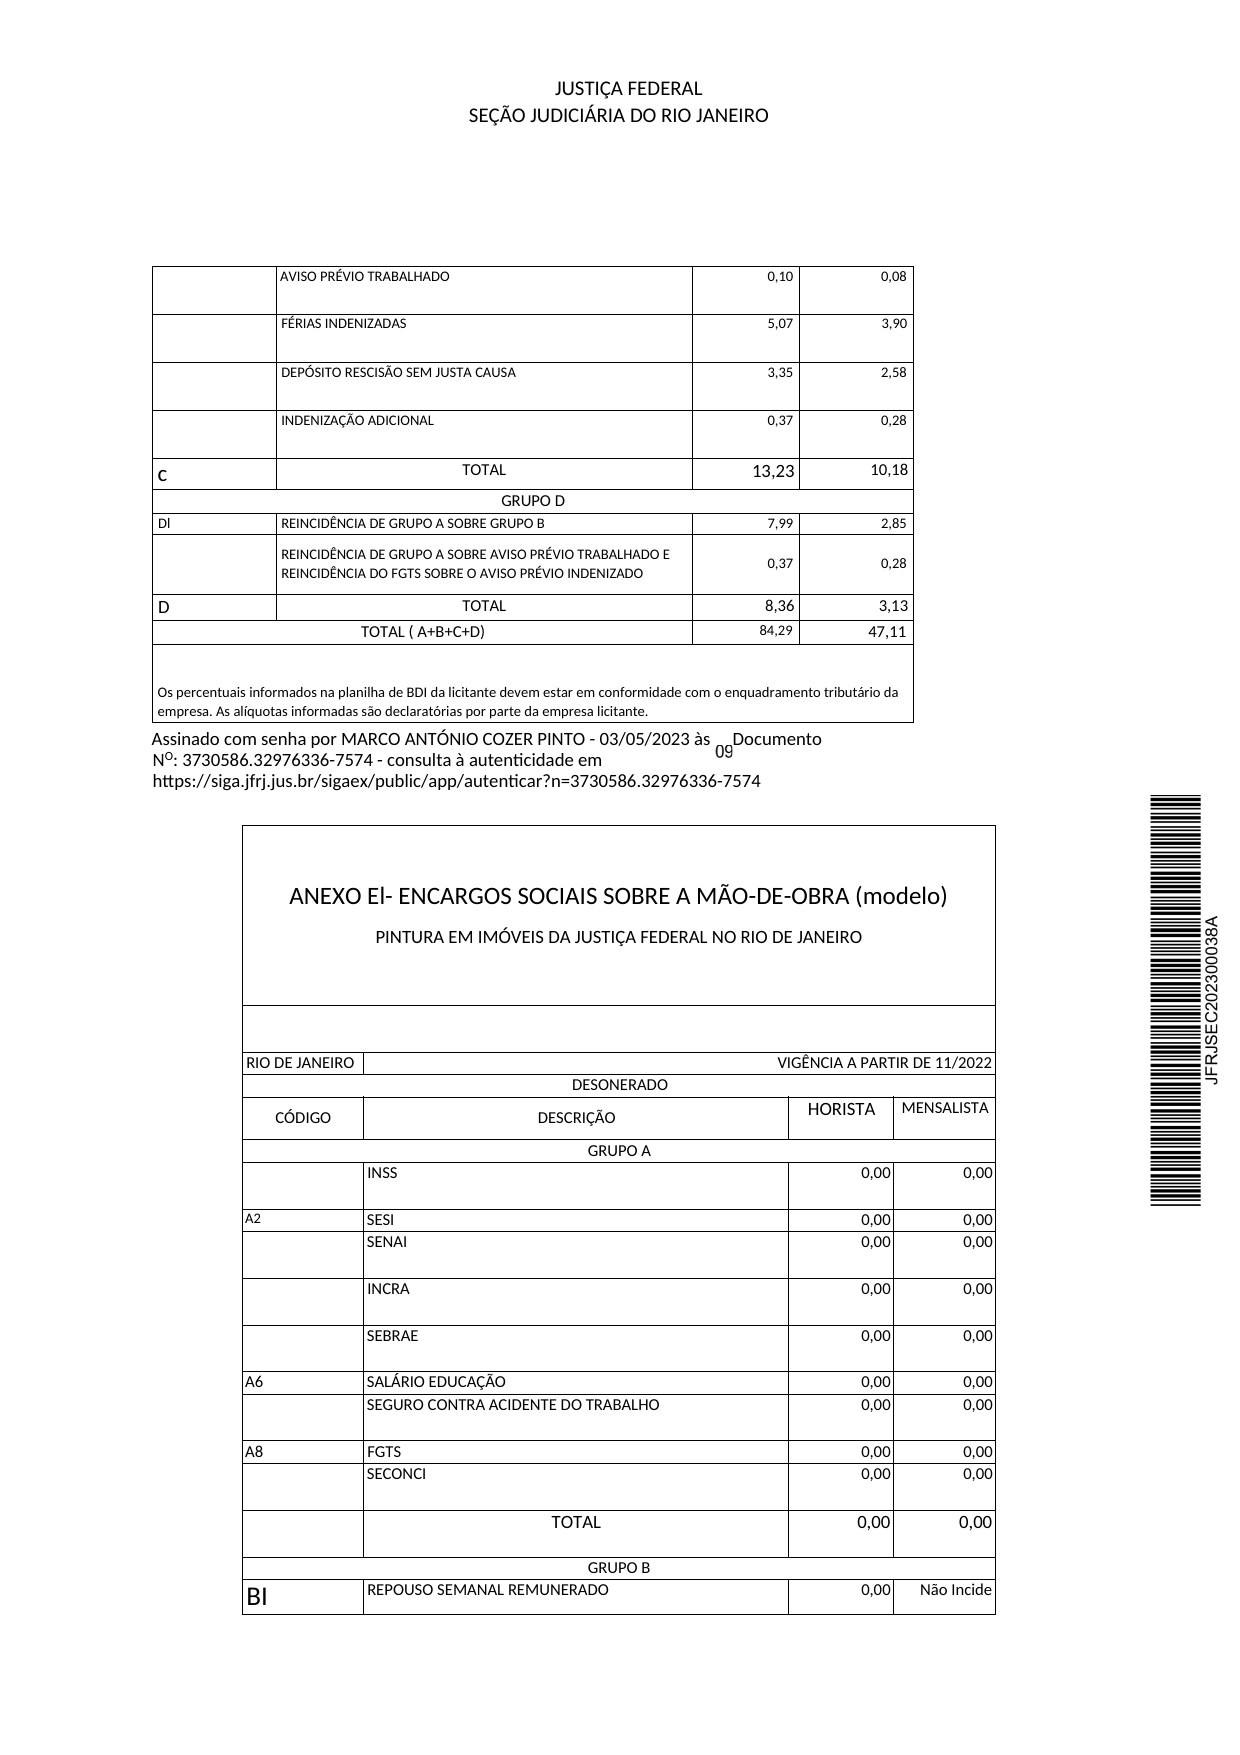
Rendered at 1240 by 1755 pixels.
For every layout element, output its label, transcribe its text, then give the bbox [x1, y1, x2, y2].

table_cell GRUPO D [153, 490, 913, 513]
table_cell A6 [243, 1372, 363, 1394]
table_cell [243, 1395, 363, 1440]
table_cell SECONCI [364, 1464, 788, 1509]
table_cell 0,00 [789, 1163, 893, 1208]
table_cell RIO DE JANEIRO [243, 1053, 363, 1074]
table_cell 0,00 [894, 1441, 995, 1463]
table_cell AVISO PRÉVIO TRABALHADO [277, 267, 692, 314]
table_cell CÓDIGO [243, 1098, 363, 1139]
table_cell MENSALISTA [894, 1098, 995, 1139]
table_cell 0,10 [693, 267, 799, 314]
table_cell REINCIDÊNCIA DE GRUPO A SOBRE AVISO PRÉVIO TRABALHADO E REINCIDÊNCIA DO FGTS SOBRE O AVISO PRÉVIO INDENIZADO [277, 535, 692, 594]
table_cell 5,07 [693, 315, 799, 362]
table_cell 10,18 [800, 459, 913, 489]
table_cell [243, 1279, 363, 1324]
table_cell Dl [153, 514, 276, 534]
table_cell SESI [364, 1210, 788, 1231]
table_cell 0,00 [894, 1210, 995, 1231]
table_cell A8 [243, 1441, 363, 1463]
table_cell 3,35 [693, 363, 799, 410]
table_cell DESONERADO [243, 1075, 995, 1096]
table_cell 0,00 [789, 1464, 893, 1509]
table_cell SEBRAE [364, 1326, 788, 1371]
table_cell REINCIDÊNCIA DE GRUPO A SOBRE GRUPO B [277, 514, 692, 534]
table_cell 2,85 [800, 514, 913, 534]
table_cell 13,23 [693, 459, 799, 489]
table_cell [243, 1511, 363, 1556]
table_cell 0,00 [789, 1511, 893, 1556]
table_cell 0,00 [789, 1326, 893, 1371]
table_cell 84,29 [693, 621, 799, 644]
table_cell 0,00 [789, 1372, 893, 1394]
table_cell [153, 363, 276, 410]
table_cell A2 [243, 1210, 363, 1231]
table_cell 0,08 [800, 267, 913, 314]
table_cell 0,00 [894, 1326, 995, 1371]
table_cell 0,00 [789, 1580, 893, 1614]
table_cell [243, 1326, 363, 1371]
table_cell DESCRIÇÃO [364, 1098, 788, 1139]
table_cell TOTAL [277, 459, 692, 489]
table_cell 0,00 [789, 1210, 893, 1231]
table_cell FÉRIAS INDENIZADAS [277, 315, 692, 362]
table_cell INSS [364, 1163, 788, 1208]
text Assinado com senha por MARCO ANTÓNIO COZER PINTO - 03/05/2023 às Documento NO: 3730586.32976336-7574 - consulta à autenticidade em https://siga.jfrj.jus.br/sigaex/public/app/autenticar?n=3730586.32976336-7574 [151, 723, 851, 792]
table_cell 0,00 [789, 1441, 893, 1463]
table_cell SALÁRIO EDUCAÇÃO [364, 1372, 788, 1394]
table_cell [153, 315, 276, 362]
table_cell [243, 1232, 363, 1278]
table_cell VIGÊNCIA A PARTIR DE 11/2022 [364, 1053, 995, 1074]
table_cell 0,00 [894, 1279, 995, 1324]
table_cell [243, 1163, 363, 1208]
table_cell SENAI [364, 1232, 788, 1278]
table_cell c [153, 459, 276, 489]
table_cell 8,36 [693, 595, 799, 620]
table_cell 0,37 [693, 411, 799, 458]
table_header [1031, 266, 1219, 723]
table_cell FGTS [364, 1441, 788, 1463]
table_cell 3,90 [800, 315, 913, 362]
table_cell [243, 1464, 363, 1509]
table_cell D [153, 595, 276, 620]
table_cell 0,00 [894, 1372, 995, 1394]
table_cell 0,00 [894, 1395, 995, 1440]
table_cell 3,13 [800, 595, 913, 620]
table_cell 0,00 [789, 1232, 893, 1278]
table_cell Não Incide [894, 1580, 995, 1614]
table_cell 0,00 [894, 1511, 995, 1556]
table_cell 0,28 [800, 411, 913, 458]
table_header [1072, 795, 1219, 1651]
table_cell 0,00 [894, 1464, 995, 1509]
table_cell GRUPO A [243, 1140, 995, 1162]
table_cell 47,11 [800, 621, 913, 644]
table_header [914, 266, 1031, 723]
table_cell 0,37 [693, 535, 799, 594]
table_cell 0,00 [894, 1232, 995, 1278]
table_cell 0,00 [894, 1163, 995, 1208]
table_cell [153, 267, 276, 314]
table_header ANEXO El- ENCARGOS SOCIAIS SOBRE A MÃO-DE-OBRA (modelo) PINTURA EM IMÓVEIS DA JUSTIÇA FEDERAL NO RIO DE JANEIRO [243, 826, 995, 1005]
table_cell 2,58 [800, 363, 913, 410]
table_cell [153, 535, 276, 594]
table_cell INCRA [364, 1279, 788, 1324]
table_cell TOTAL [364, 1511, 788, 1556]
table_cell HORISTA [789, 1098, 893, 1139]
table_header [242, 795, 1072, 1651]
table_cell 7,99 [693, 514, 799, 534]
table_cell 0,28 [800, 535, 913, 594]
table_cell Os percentuais informados na planilha de BDI da licitante devem estar em conformidade com o enquadramento tributário da empresa. As alíquotas informadas são declaratórias por parte da empresa licitante. [153, 645, 913, 722]
table_cell DEPÓSITO RESCISÃO SEM JUSTA CAUSA [277, 363, 692, 410]
table_cell [153, 411, 276, 458]
table_cell 0,00 [789, 1279, 893, 1324]
table_cell TOTAL [277, 595, 692, 620]
table_cell [243, 1006, 995, 1052]
table_cell GRUPO B [243, 1558, 995, 1579]
table_cell INDENIZAÇÃO ADICIONAL [277, 411, 692, 458]
table_cell TOTAL ( A+B+C+D) [153, 621, 692, 644]
table_cell REPOUSO SEMANAL REMUNERADO [364, 1580, 788, 1614]
table_cell BI [243, 1580, 363, 1614]
table_cell SEGURO CONTRA ACIDENTE DO TRABALHO [364, 1395, 788, 1440]
table_cell 0,00 [789, 1395, 893, 1440]
